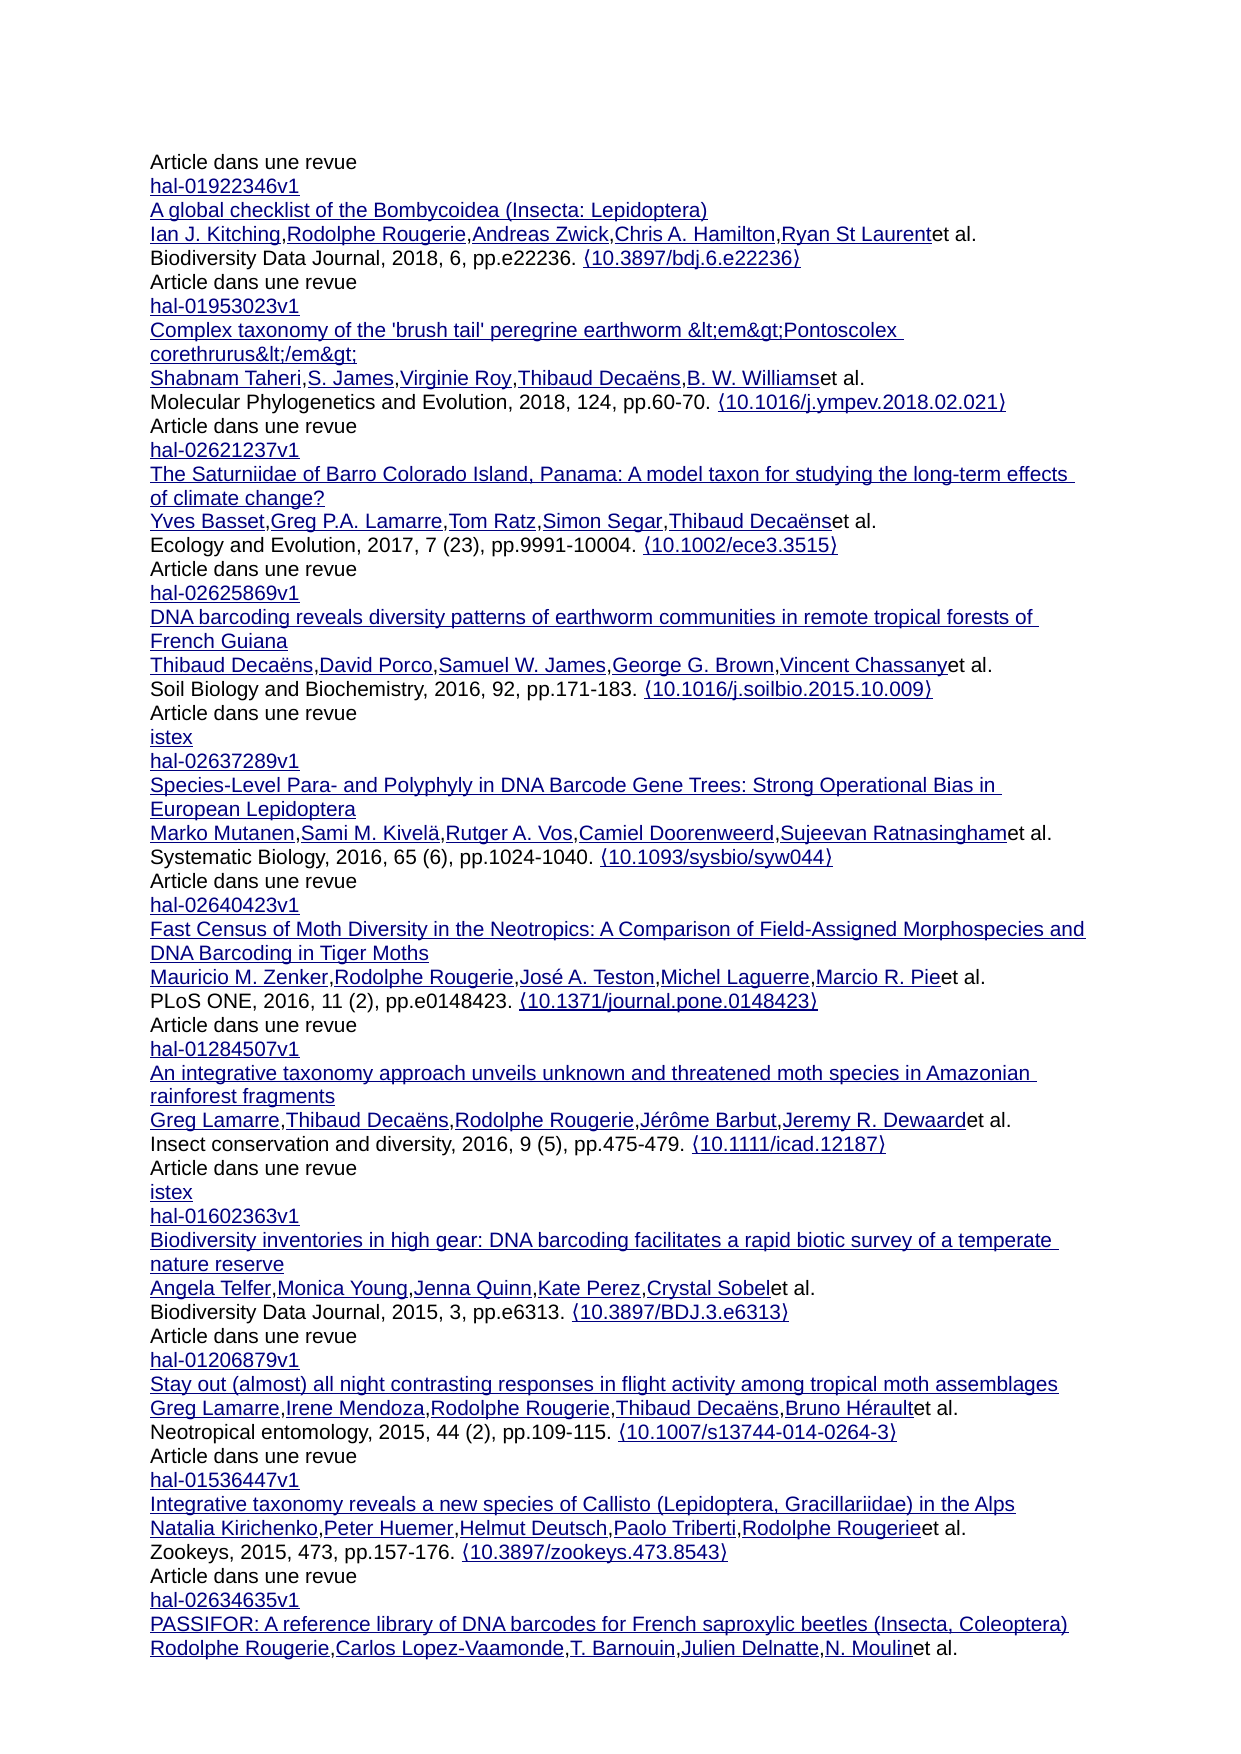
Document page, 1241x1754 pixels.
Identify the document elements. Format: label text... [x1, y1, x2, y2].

table_cell PASSIFOR: A reference library of DNA barcodes for French saproxylic beetles (Insecta, Coleoptera) Rodolphe Rougerie,Carlos Lopez-Vaamonde,T. Barnouin,Julien Delnatte,N. Moulinet al. [150, 1611, 1090, 1659]
table_cell Biodiversity inventories in high gear: DNA barcoding facilitates a rapid biotic survey of a temperate nature reserve Angela Telfer,Monica Young,Jenna Quinn,Kate Perez,Crystal Sobelet al. Biodiversity Data Journal, 2015, 3, pp.e6313. ⟨10.3897/BDJ.3.e6313⟩ Article dans une revue hal-01206879v1 [150, 1228, 1090, 1372]
table_cell A global checklist of the Bombycoidea (Insecta: Lepidoptera) Ian J. Kitching,Rodolphe Rougerie,Andreas Zwick,Chris A. Hamilton,Ryan St Laurentet al. Biodiversity Data Journal, 2018, 6, pp.e22236. ⟨10.3897/bdj.6.e22236⟩ Article dans une revue hal-01953023v1 [150, 198, 1090, 318]
table_cell The Saturniidae of Barro Colorado Island, Panama: A model taxon for studying the long-term effects of climate change? Yves Basset,Greg P.A. Lamarre,Tom Ratz,Simon Segar,Thibaud Decaënset al. Ecology and Evolution, 2017, 7 (23), pp.9991-10004. ⟨10.1002/ece3.3515⟩ Article dans une revue hal-02625869v1 [150, 461, 1090, 605]
table_cell Fast Census of Moth Diversity in the Neotropics: A Comparison of Field-Assigned Morphospecies and DNA Barcoding in Tiger Moths Mauricio M. Zenker,Rodolphe Rougerie,José A. Teston,Michel Laguerre,Marcio R. Pieet al. PLoS ONE, 2016, 11 (2), pp.e0148423. ⟨10.1371/journal.pone.0148423⟩ Article dans une revue hal-01284507v1 [150, 917, 1090, 1060]
table_cell Complex taxonomy of the 'brush tail' peregrine earthworm &lt;em&gt;Pontoscolex corethrurus&lt;/em&gt; Shabnam Taheri,S. James,Virginie Roy,Thibaud Decaëns,B. W. Williamset al. Molecular Phylogenetics and Evolution, 2018, 124, pp.60-70. ⟨10.1016/j.ympev.2018.02.021⟩ Article dans une revue hal-02621237v1 [150, 318, 1090, 461]
table_cell Stay out (almost) all night contrasting responses in flight activity among tropical moth assemblages Greg Lamarre,Irene Mendoza,Rodolphe Rougerie,Thibaud Decaëns,Bruno Héraultet al. Neotropical entomology, 2015, 44 (2), pp.109-115. ⟨10.1007/s13744-014-0264-3⟩ Article dans une revue hal-01536447v1 [150, 1372, 1090, 1492]
table_cell Article dans une revue hal-01922346v1 [150, 150, 1090, 198]
table_cell Species-Level Para- and Polyphyly in DNA Barcode Gene Trees: Strong Operational Bias in European Lepidoptera Marko Mutanen,Sami M. Kivelä,Rutger A. Vos,Camiel Doorenweerd,Sujeevan Ratnasinghamet al. Systematic Biology, 2016, 65 (6), pp.1024-1040. ⟨10.1093/sysbio/syw044⟩ Article dans une revue hal-02640423v1 [150, 773, 1090, 917]
table_cell Integrative taxonomy reveals a new species of Callisto (Lepidoptera, Gracillariidae) in the Alps Natalia Kirichenko,Peter Huemer,Helmut Deutsch,Paolo Triberti,Rodolphe Rougerieet al. Zookeys, 2015, 473, pp.157-176. ⟨10.3897/zookeys.473.8543⟩ Article dans une revue hal-02634635v1 [150, 1492, 1090, 1611]
table_cell DNA barcoding reveals diversity patterns of earthworm communities in remote tropical forests of French Guiana Thibaud Decaëns,David Porco,Samuel W. James,George G. Brown,Vincent Chassanyet al. Soil Biology and Biochemistry, 2016, 92, pp.171-183. ⟨10.1016/j.soilbio.2015.10.009⟩ Article dans une revue istex hal-02637289v1 [150, 605, 1090, 773]
table_cell An integrative taxonomy approach unveils unknown and threatened moth species in Amazonian rainforest fragments Greg Lamarre,Thibaud Decaëns,Rodolphe Rougerie,Jérôme Barbut,Jeremy R. Dewaardet al. Insect conservation and diversity, 2016, 9 (5), pp.475-479. ⟨10.1111/icad.12187⟩ Article dans une revue istex hal-01602363v1 [150, 1060, 1090, 1228]
